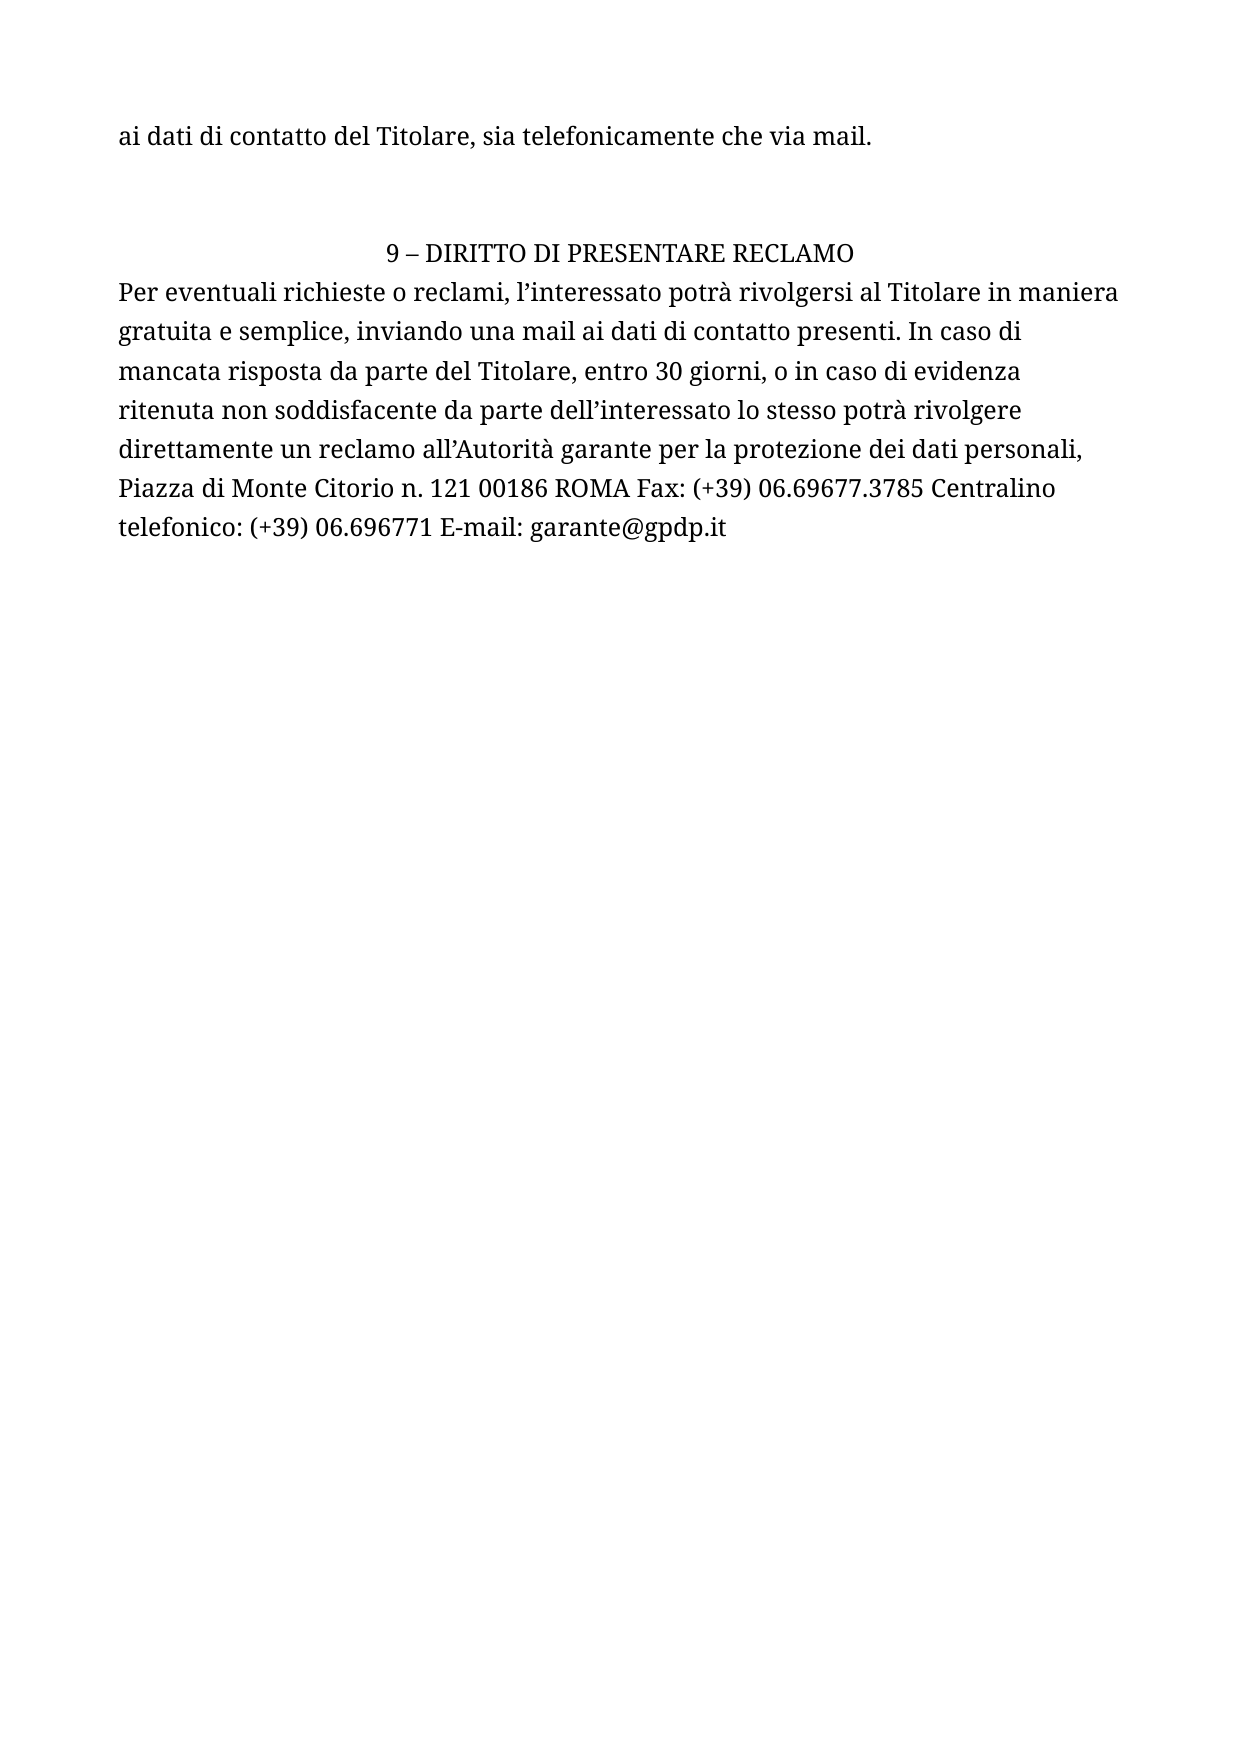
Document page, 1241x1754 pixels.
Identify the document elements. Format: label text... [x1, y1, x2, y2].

text 9 – DIRITTO DI PRESENTARE RECLAMO [118, 236, 1122, 270]
text ai dati di contatto del Titolare, sia telefonicamente che via mail. [118, 118, 1122, 152]
text Per eventuali richieste o reclami, l’interessato potrà rivolgersi al Titolare in maniera gratuita e semplice, inviando una mail ai dati di contatto presenti. In caso di mancata risposta da parte del Titolare, entro 30 giorni, o in caso di evidenza ritenuta non soddisfacente da parte dell’interessato lo stesso potrà rivolgere direttamente un reclamo all’Autorità garante per la protezione dei dati personali, Piazza di Monte Citorio n. 121 00186 ROMA Fax: (+39) 06.69677.3785 Centralino telefonico: (+39) 06.696771 E-mail: garante@gpdp.it [118, 275, 1122, 544]
